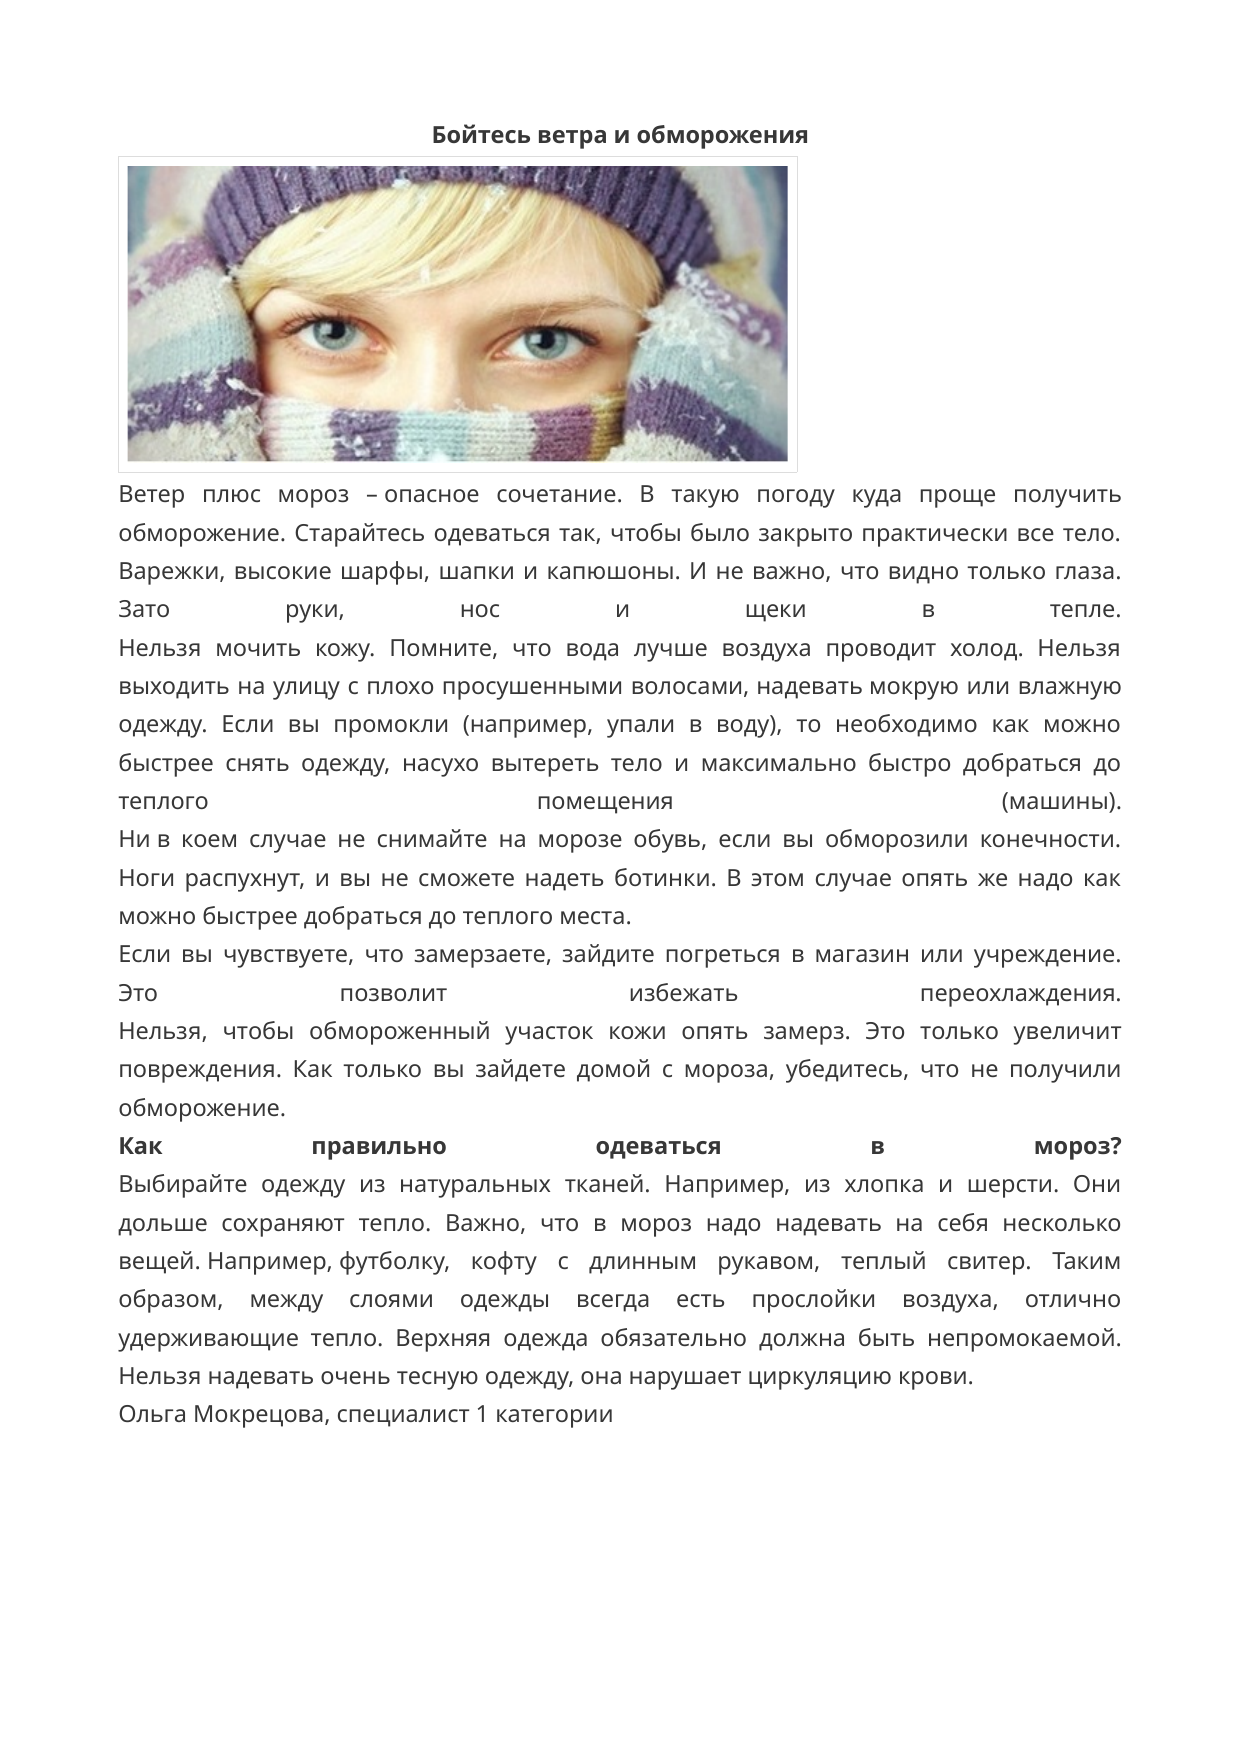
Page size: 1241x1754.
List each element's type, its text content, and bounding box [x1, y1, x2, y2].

picture [127, 166, 788, 463]
text Ветер плюс мороз – опасное сочетание. В такую погоду куда проще получить обморожение. Старайтесь одеваться так, чтобы было закрыто практически все тело. Варежки, высокие шарфы, шапки и капюшоны. И не важно, что видно только глаза. Зато руки, нос и щеки в тепле. Нельзя мочить кожу. Помните, что вода лучше воздуха проводит холод. Нельзя выходить на улицу с плохо просушенными волосами, надевать мокрую или влажную одежду. Если вы промокли (например, упали в воду), то необходимо как можно быстрее снять одежду, насухо вытереть тело и максимально быстро добраться до теплого помещения (машины). Ни в коем случае не снимайте на морозе обувь, если вы обморозили конечности. Ноги распухнут, и вы не сможете надеть ботинки. В этом случае опять же надо как можно быстрее добраться до теплого места. [118, 478, 1122, 931]
text Ольга Мокрецова, специалист 1 категории [118, 1398, 1122, 1430]
text Если вы чувствуете, что замерзаете, зайдите погреться в магазин или учреждение. Это позволит избежать переохлаждения. Нельзя, чтобы обмороженный участок кожи опять замерз. Это только увеличит повреждения. Как только вы зайдете домой с мороза, убедитесь, что не получили обморожение. Как правильно одеваться в мороз? Выбирайте одежду из натуральных тканей. Например, из хлопка и шерсти. Они дольше сохраняют тепло. Важно, что в мороз надо надевать на себя несколько вещей. Например, футболку, кофту с длинным рукавом, теплый свитер. Таким образом, между слоями одежды всегда есть прослойки воздуха, отлично удерживающие тепло. Верхняя одежда обязательно должна быть непромокаемой. Нельзя надевать очень тесную одежду, она нарушает циркуляцию крови. [118, 938, 1122, 1391]
text Бойтесь ветра и обморожения [118, 118, 1122, 150]
